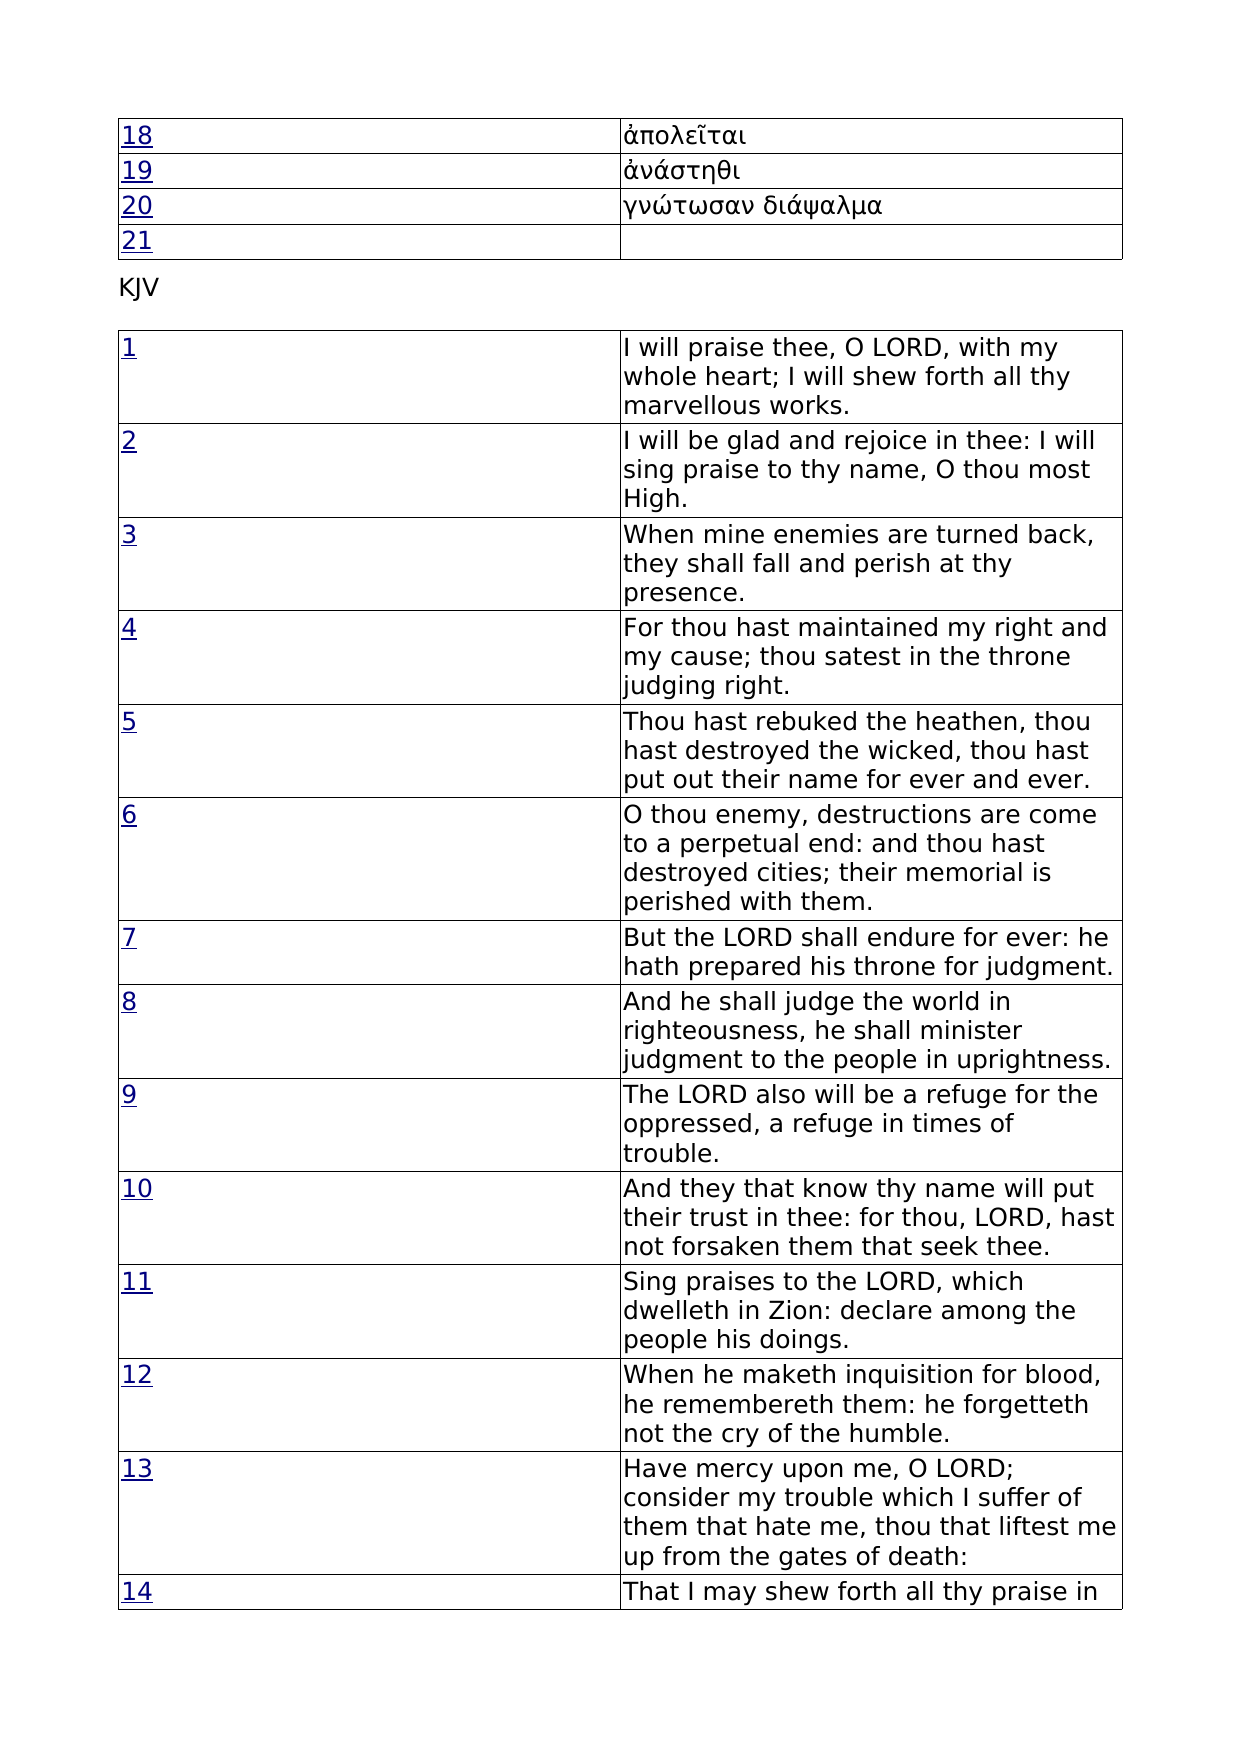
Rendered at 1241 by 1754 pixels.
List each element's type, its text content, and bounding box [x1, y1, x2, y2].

table_cell When he maketh inquisition for blood, he remembereth them: he forgetteth not the cry of the humble. [621, 1359, 1122, 1451]
table_cell When mine enemies are turned back, they shall fall and perish at thy presence. [621, 518, 1122, 610]
table_cell 3 [119, 518, 620, 610]
table_cell [621, 225, 1122, 258]
table_cell 18 [119, 119, 620, 153]
table_cell But the LORD shall endure for ever: he hath prepared his throne for judgment. [621, 921, 1122, 984]
table_cell 6 [119, 798, 620, 920]
table_cell Sing praises to the LORD, which dwelleth in Zion: declare among the people his doings. [621, 1265, 1122, 1358]
table_cell ἀνάστηθι [621, 154, 1122, 188]
table_cell I will be glad and rejoice in thee: I will sing praise to thy name, O thou most High. [621, 424, 1122, 517]
table_cell 7 [119, 921, 620, 984]
table_cell 12 [119, 1359, 620, 1451]
table_cell 9 [119, 1079, 620, 1171]
table_cell 21 [119, 225, 620, 258]
table_cell 2 [119, 424, 620, 517]
table_cell γνώτωσαν διάψαλμα [621, 189, 1122, 223]
table_header 1 [119, 331, 620, 423]
table_cell That I may shew forth all thy praise in [621, 1575, 1122, 1609]
table_cell 4 [119, 611, 620, 704]
table_header I will praise thee, O LORD, with my whole heart; I will shew forth all thy marvellous works. [621, 331, 1122, 423]
table_cell 11 [119, 1265, 620, 1358]
table_cell Have mercy upon me, O LORD; consider my trouble which I suffer of them that hate me, thou that liftest me up from the gates of death: [621, 1452, 1122, 1574]
table_cell 14 [119, 1575, 620, 1609]
table_cell And they that know thy name will put their trust in thee: for thou, LORD, hast not forsaken them that seek thee. [621, 1172, 1122, 1264]
table_cell Thou hast rebuked the heathen, thou hast destroyed the wicked, thou hast put out their name for ever and ever. [621, 705, 1122, 797]
table_cell O thou enemy, destructions are come to a perpetual end: and thou hast destroyed cities; their memorial is perished with them. [621, 798, 1122, 920]
table_cell 5 [119, 705, 620, 797]
table_cell 19 [119, 154, 620, 188]
table_cell ἀπολεῖται [621, 119, 1122, 153]
table_cell 8 [119, 985, 620, 1077]
table_cell And he shall judge the world in righteousness, he shall minister judgment to the people in uprightness. [621, 985, 1122, 1077]
table_cell The LORD also will be a refuge for the oppressed, a refuge in times of trouble. [621, 1079, 1122, 1171]
table_cell For thou hast maintained my right and my cause; thou satest in the throne judging right. [621, 611, 1122, 704]
table_cell 13 [119, 1452, 620, 1574]
text KJV [118, 273, 1122, 303]
table_cell 10 [119, 1172, 620, 1264]
table_cell 20 [119, 189, 620, 223]
